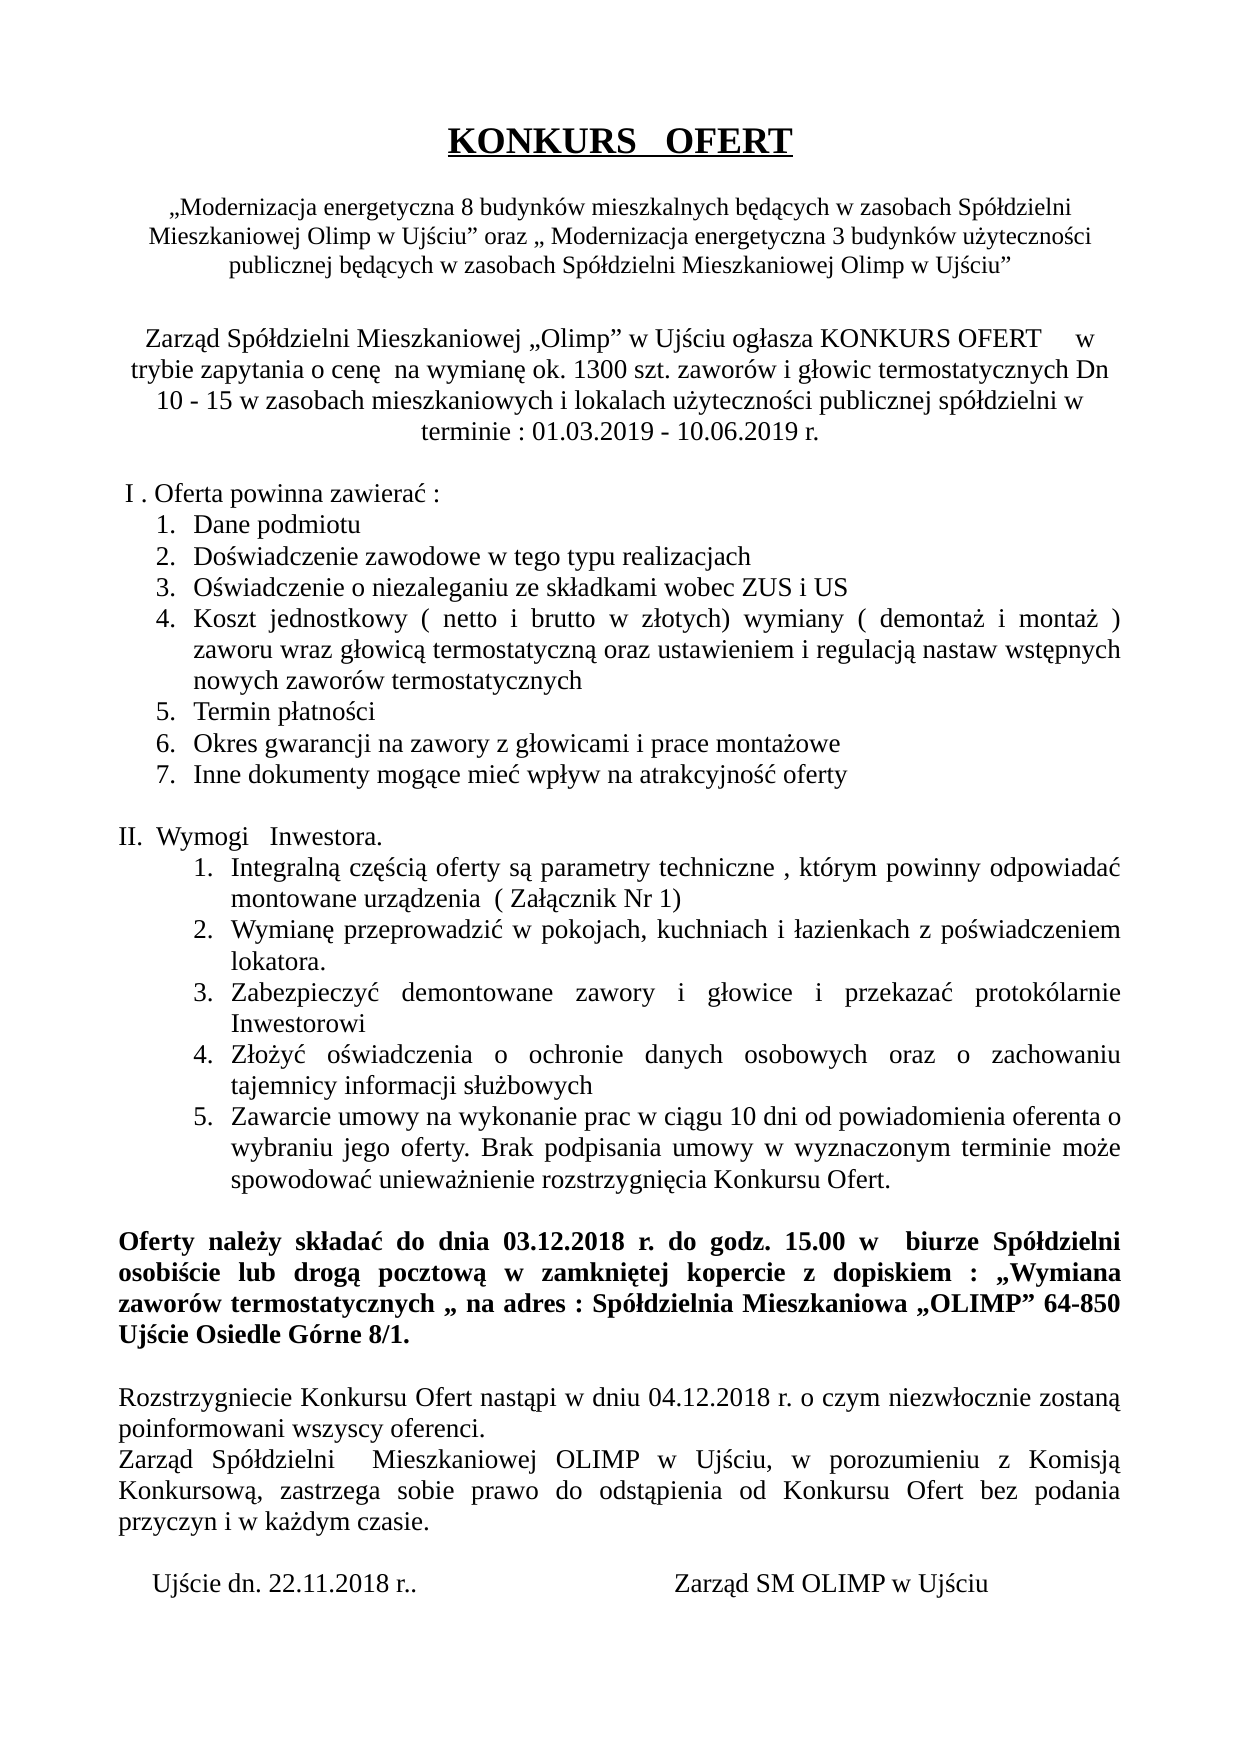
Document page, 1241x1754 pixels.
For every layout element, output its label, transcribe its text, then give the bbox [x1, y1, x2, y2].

text Zarząd Spółdzielni Mieszkaniowej OLIMP w Ujściu, w porozumieniu z Komisją Konkursową, zastrzega sobie prawo do odstąpienia od Konkursu Ofert bez podania przyczyn i w każdym czasie. [118, 1443, 1122, 1536]
list Okres gwarancji na zawory z głowicami i prace montażowe [156, 727, 1122, 758]
list Termin płatności [156, 696, 1122, 727]
text Zarząd Spółdzielni Mieszkaniowej „Olimp” w Ujściu ogłasza KONKURS OFERT w trybie zapytania o cenę na wymianę ok. 1300 szt. zaworów i głowic termostatycznych Dn 10 - 15 w zasobach mieszkaniowych i lokalach użyteczności publicznej spółdzielni w terminie : 01.03.2019 - 10.06.2019 r. [118, 322, 1122, 446]
list Doświadczenie zawodowe w tego typu realizacjach [156, 540, 1122, 571]
list Zabezpieczyć demontowane zawory i głowice i przekazać protokólarnie Inwestorowi [193, 976, 1122, 1038]
list Inne dokumenty mogące mieć wpływ na atrakcyjność oferty [156, 758, 1122, 789]
list Zawarcie umowy na wykonanie prac w ciągu 10 dni od powiadomienia oferenta o wybraniu jego oferty. Brak podpisania umowy w wyznaczonym terminie może spowodować unieważnienie rozstrzygnięcia Konkursu Ofert. [193, 1100, 1122, 1194]
list Integralną częścią oferty są parametry techniczne , którym powinny odpowiadać montowane urządzenia ( Załącznik Nr 1) [193, 851, 1122, 913]
list Wymianę przeprowadzić w pokojach, kuchniach i łazienkach z poświadczeniem lokatora. [193, 913, 1122, 976]
text I . Oferta powinna zawierać : [118, 477, 1122, 509]
text II. Wymogi Inwestora. [118, 820, 1122, 851]
text Ujście dn. 22.11.2018 r.. Zarząd SM OLIMP w Ujściu [118, 1568, 1122, 1599]
list Oświadczenie o niezaleganiu ze składkami wobec ZUS i US [156, 571, 1122, 602]
list Koszt jednostkowy ( netto i brutto w złotych) wymiany ( demontaż i montaż ) zaworu wraz głowicą termostatyczną oraz ustawieniem i regulacją nastaw wstępnych nowych zaworów termostatycznych [156, 602, 1122, 696]
list Dane podmiotu [156, 509, 1122, 540]
list Złożyć oświadczenia o ochronie danych osobowych oraz o zachowaniu tajemnicy informacji służbowych [193, 1038, 1122, 1100]
list Oferty należy składać do dnia 03.12.2018 r. do godz. 15.00 w biurze Spółdzielni osobiście lub drogą pocztową w zamkniętej kopercie z dopiskiem : „Wymiana zaworów termostatycznych „ na adres : Spółdzielnia Mieszkaniowa „OLIMP” 64-850 Ujście Osiedle Górne 8/1. [117, 1225, 1122, 1349]
text „Modernizacja energetyczna 8 budynków mieszkalnych będących w zasobach Spółdzielni Mieszkaniowej Olimp w Ujściu” oraz „ Modernizacja energetyczna 3 budynków użyteczności publicznej będących w zasobach Spółdzielni Mieszkaniowej Olimp w Ujściu” [118, 192, 1122, 279]
text Rozstrzygniecie Konkursu Ofert nastąpi w dniu 04.12.2018 r. o czym niezwłocznie zostaną poinformowani wszyscy oferenci. [118, 1381, 1122, 1443]
text KONKURS OFERT [118, 118, 1122, 161]
